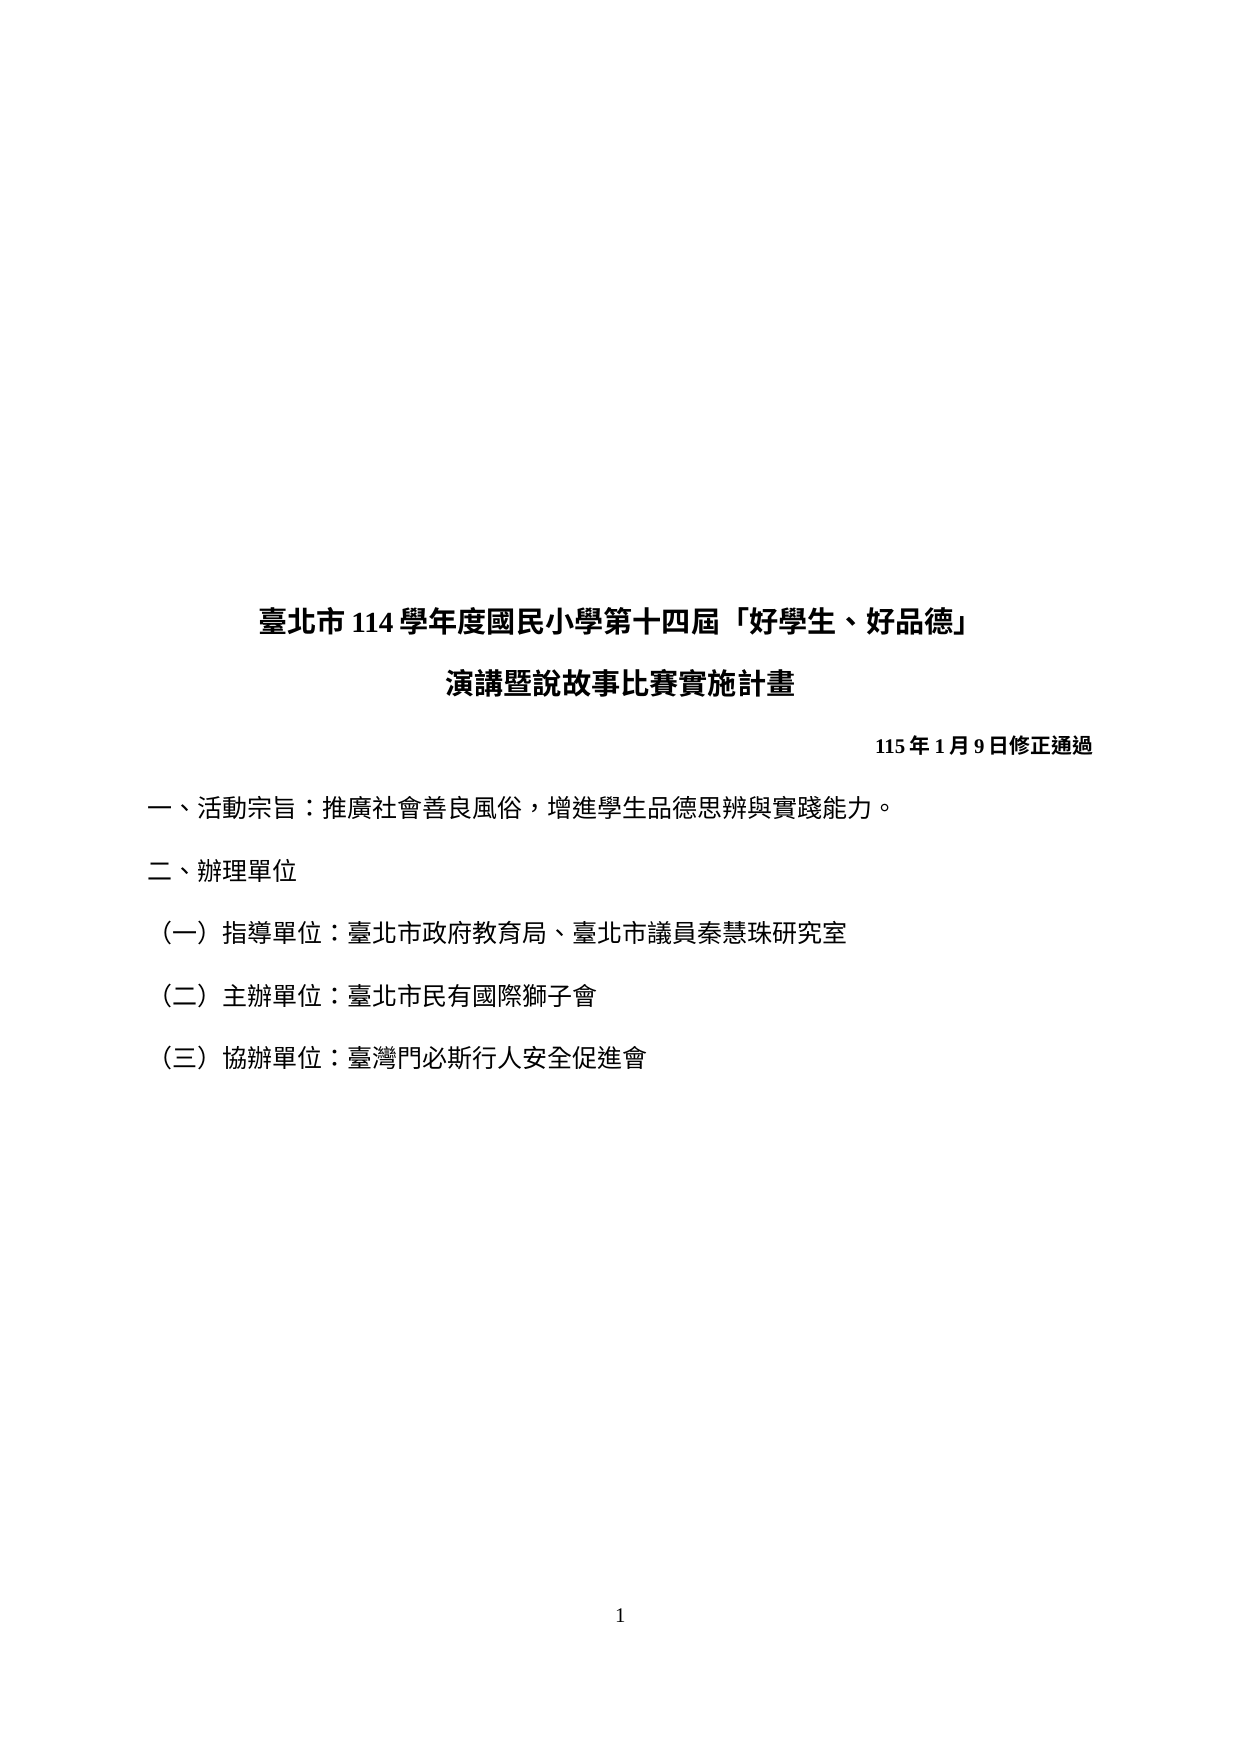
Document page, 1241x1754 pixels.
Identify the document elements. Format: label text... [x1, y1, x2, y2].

text （二）主辦單位：臺北市民有國際獅子會 [148, 953, 1092, 1015]
text 115年1月9日修正通過 [148, 703, 1092, 765]
text 演講暨說故事比賽實施計畫 [148, 640, 1092, 703]
text 臺北市114學年度國民小學第十四屆「好學生、好品德」 [148, 578, 1092, 640]
text 一、活動宗旨：推廣社會善良風俗，增進學生品德思辨與實踐能力。 [148, 765, 1092, 828]
text 二、辦理單位 [148, 828, 1092, 890]
text （一）指導單位：臺北市政府教育局、臺北市議員秦慧珠研究室 [148, 890, 1092, 953]
text （三）協辦單位：臺灣門必斯行人安全促進會 [148, 1015, 1092, 1078]
